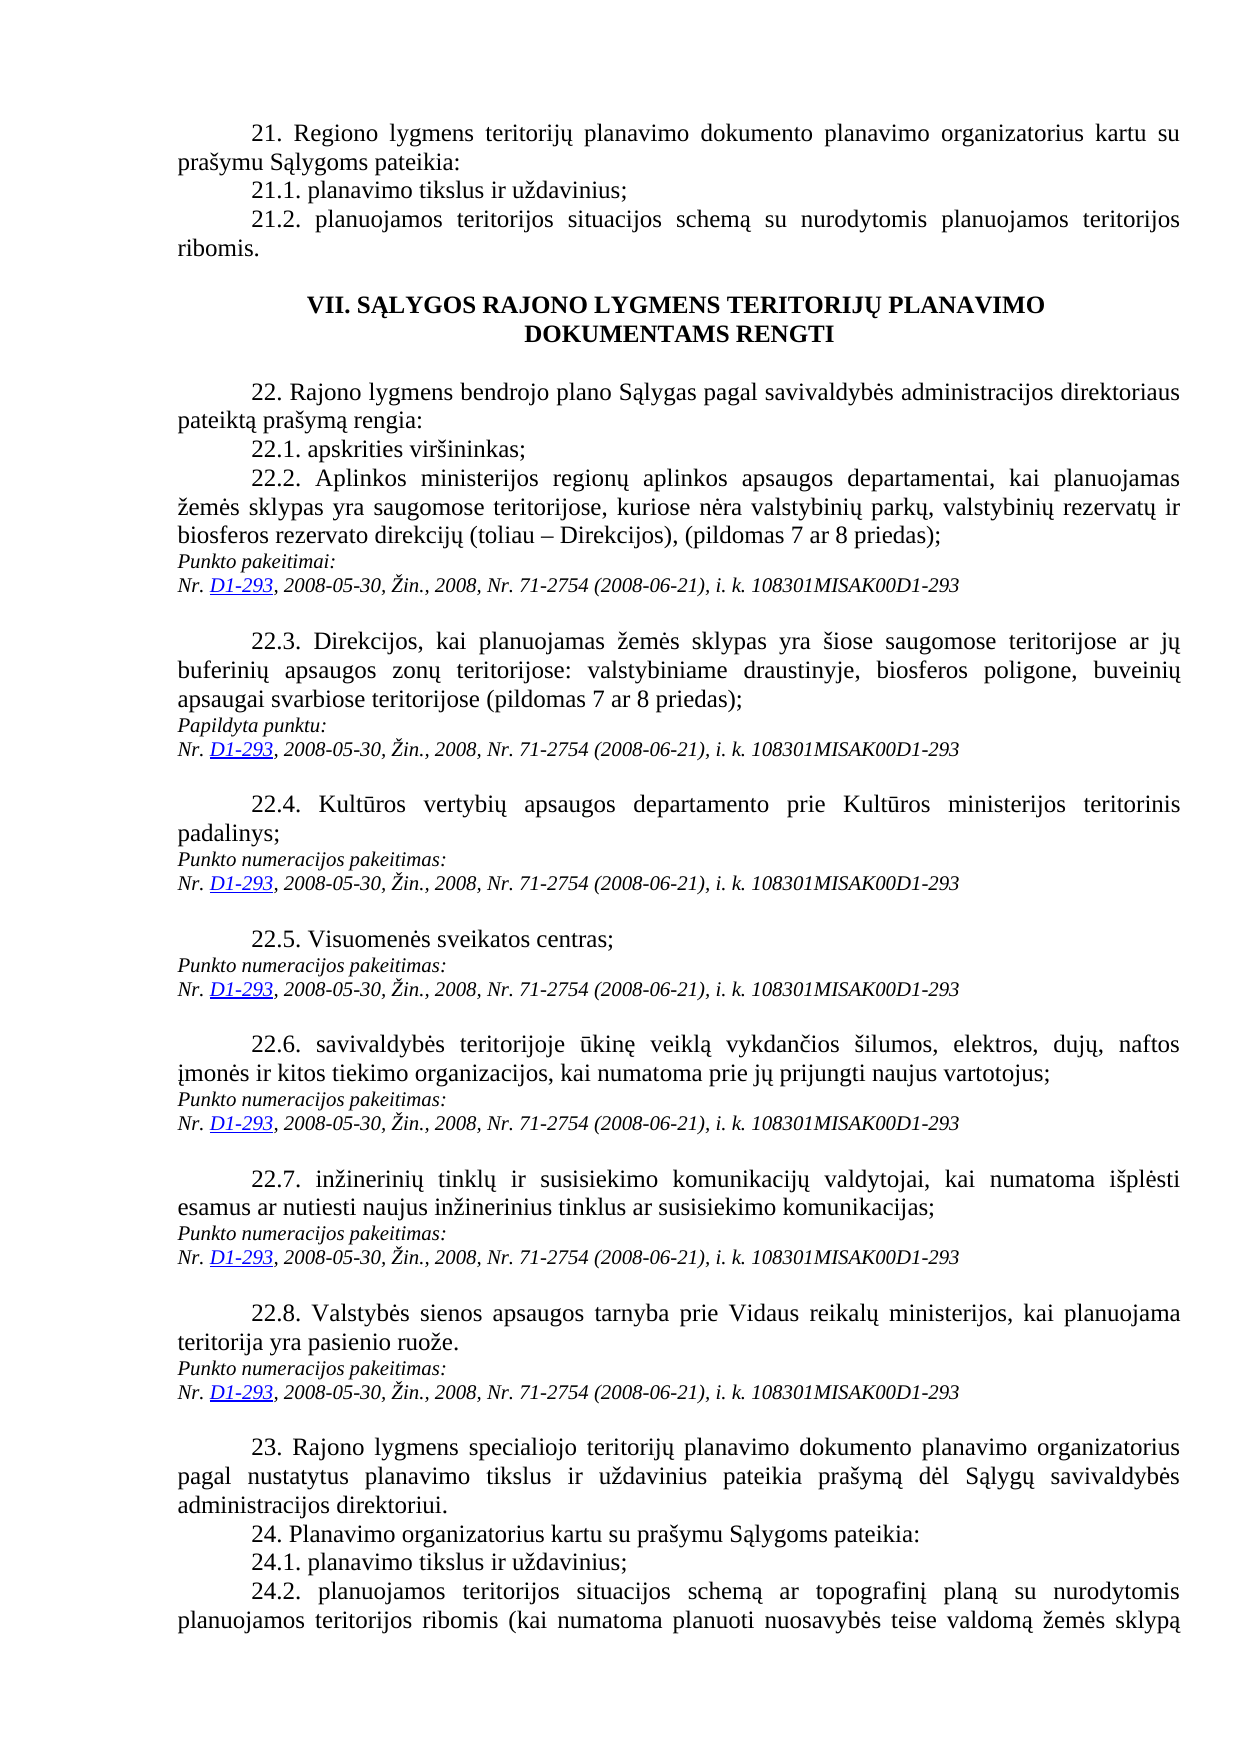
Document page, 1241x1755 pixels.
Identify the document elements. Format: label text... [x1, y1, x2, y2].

text 22.8. Valstybės sienos apsaugos tarnyba prie Vidaus reikalų ministerijos, kai planuojama teritorija yra pasienio ruože. [177, 1298, 1181, 1356]
text Punkto numeracijos pakeitimas: [177, 952, 1181, 977]
text 22.1. apskrities viršininkas; [177, 434, 1181, 463]
text Punkto numeracijos pakeitimas: [177, 1221, 1181, 1245]
text Punkto pakeitimai: [177, 549, 1181, 573]
text Punkto numeracijos pakeitimas: [177, 847, 1181, 871]
text Nr. D1-293, 2008-05-30, Žin., 2008, Nr. 71-2754 (2008-06-21), i. k. 108301MISAK00D1-293 [177, 1380, 1181, 1404]
text 22.4. Kultūros vertybių apsaugos departamento prie Kultūros ministerijos teritorinis padalinys; [177, 789, 1181, 847]
text Nr. D1-293, 2008-05-30, Žin., 2008, Nr. 71-2754 (2008-06-21), i. k. 108301MISAK00D1-293 [177, 737, 1181, 761]
text 24.1. planavimo tikslus ir uždavinius; [177, 1547, 1181, 1576]
text VII. SĄLYGOS RAJONO LYGMENS TERITORIJŲ PLANAVIMO [177, 291, 1181, 319]
text 22.5. Visuomenės sveikatos centras; [177, 924, 1181, 952]
text 21. Regiono lygmens teritorijų planavimo dokumento planavimo organizatorius kartu su prašymu Sąlygoms pateikia: [177, 118, 1181, 176]
text Nr. D1-293, 2008-05-30, Žin., 2008, Nr. 71-2754 (2008-06-21), i. k. 108301MISAK00D1-293 [177, 1245, 1181, 1269]
text 22.2. Aplinkos ministerijos regionų aplinkos apsaugos departamentai, kai planuojamas žemės sklypas yra saugomose teritorijose, kuriose nėra valstybinių parkų, valstybinių rezervatų ir biosferos rezervato direkcijų (toliau – Direkcijos), (pildomas 7 ar 8 priedas); [177, 463, 1181, 549]
text Punkto numeracijos pakeitimas: [177, 1087, 1181, 1111]
text 23. Rajono lygmens specialiojo teritorijų planavimo dokumento planavimo organizatorius pagal nustatytus planavimo tikslus ir uždavinius pateikia prašymą dėl Sąlygų savivaldybės administracijos direktoriui. [177, 1432, 1181, 1519]
text Nr. D1-293, 2008-05-30, Žin., 2008, Nr. 71-2754 (2008-06-21), i. k. 108301MISAK00D1-293 [177, 871, 1181, 895]
text Punkto numeracijos pakeitimas: [177, 1356, 1181, 1380]
text Papildyta punktu: [177, 712, 1181, 737]
text 21.2. planuojamos teritorijos situacijos schemą su nurodytomis planuojamos teritorijos ribomis. [177, 204, 1181, 262]
text 22.6. savivaldybės teritorijoje ūkinę veiklą vykdančios šilumos, elektros, dujų, naftos įmonės ir kitos tiekimo organizacijos, kai numatoma prie jų prijungti naujus vartotojus; [177, 1029, 1181, 1087]
text 24. Planavimo organizatorius kartu su prašymu Sąlygoms pateikia: [177, 1519, 1181, 1547]
text 22.7. inžinerinių tinklų ir susisiekimo komunikacijų valdytojai, kai numatoma išplėsti esamus ar nutiesti naujus inžinerinius tinklus ar susisiekimo komunikacijas; [177, 1164, 1181, 1221]
text 21.1. planavimo tikslus ir uždavinius; [177, 176, 1181, 204]
text Nr. D1-293, 2008-05-30, Žin., 2008, Nr. 71-2754 (2008-06-21), i. k. 108301MISAK00D1-293 [177, 1111, 1181, 1135]
text 24.2. planuojamos teritorijos situacijos schemą ar topografinį planą su nurodytomis planuojamos teritorijos ribomis (kai numatoma planuoti nuosavybės teise valdomą žemės sklypą [177, 1576, 1181, 1634]
text DOKUMENTAMS RENGTI [177, 319, 1181, 348]
text Nr. D1-293, 2008-05-30, Žin., 2008, Nr. 71-2754 (2008-06-21), i. k. 108301MISAK00D1-293 [177, 977, 1181, 1001]
text 22. Rajono lygmens bendrojo plano Sąlygas pagal savivaldybės administracijos direktoriaus pateiktą prašymą rengia: [177, 377, 1181, 434]
text Nr. D1-293, 2008-05-30, Žin., 2008, Nr. 71-2754 (2008-06-21), i. k. 108301MISAK00D1-293 [177, 573, 1181, 597]
text 22.3. Direkcijos, kai planuojamas žemės sklypas yra šiose saugomose teritorijose ar jų buferinių apsaugos zonų teritorijose: valstybiniame draustinyje, biosferos poligone, buveinių apsaugai svarbiose teritorijose (pildomas 7 ar 8 priedas); [177, 626, 1181, 712]
